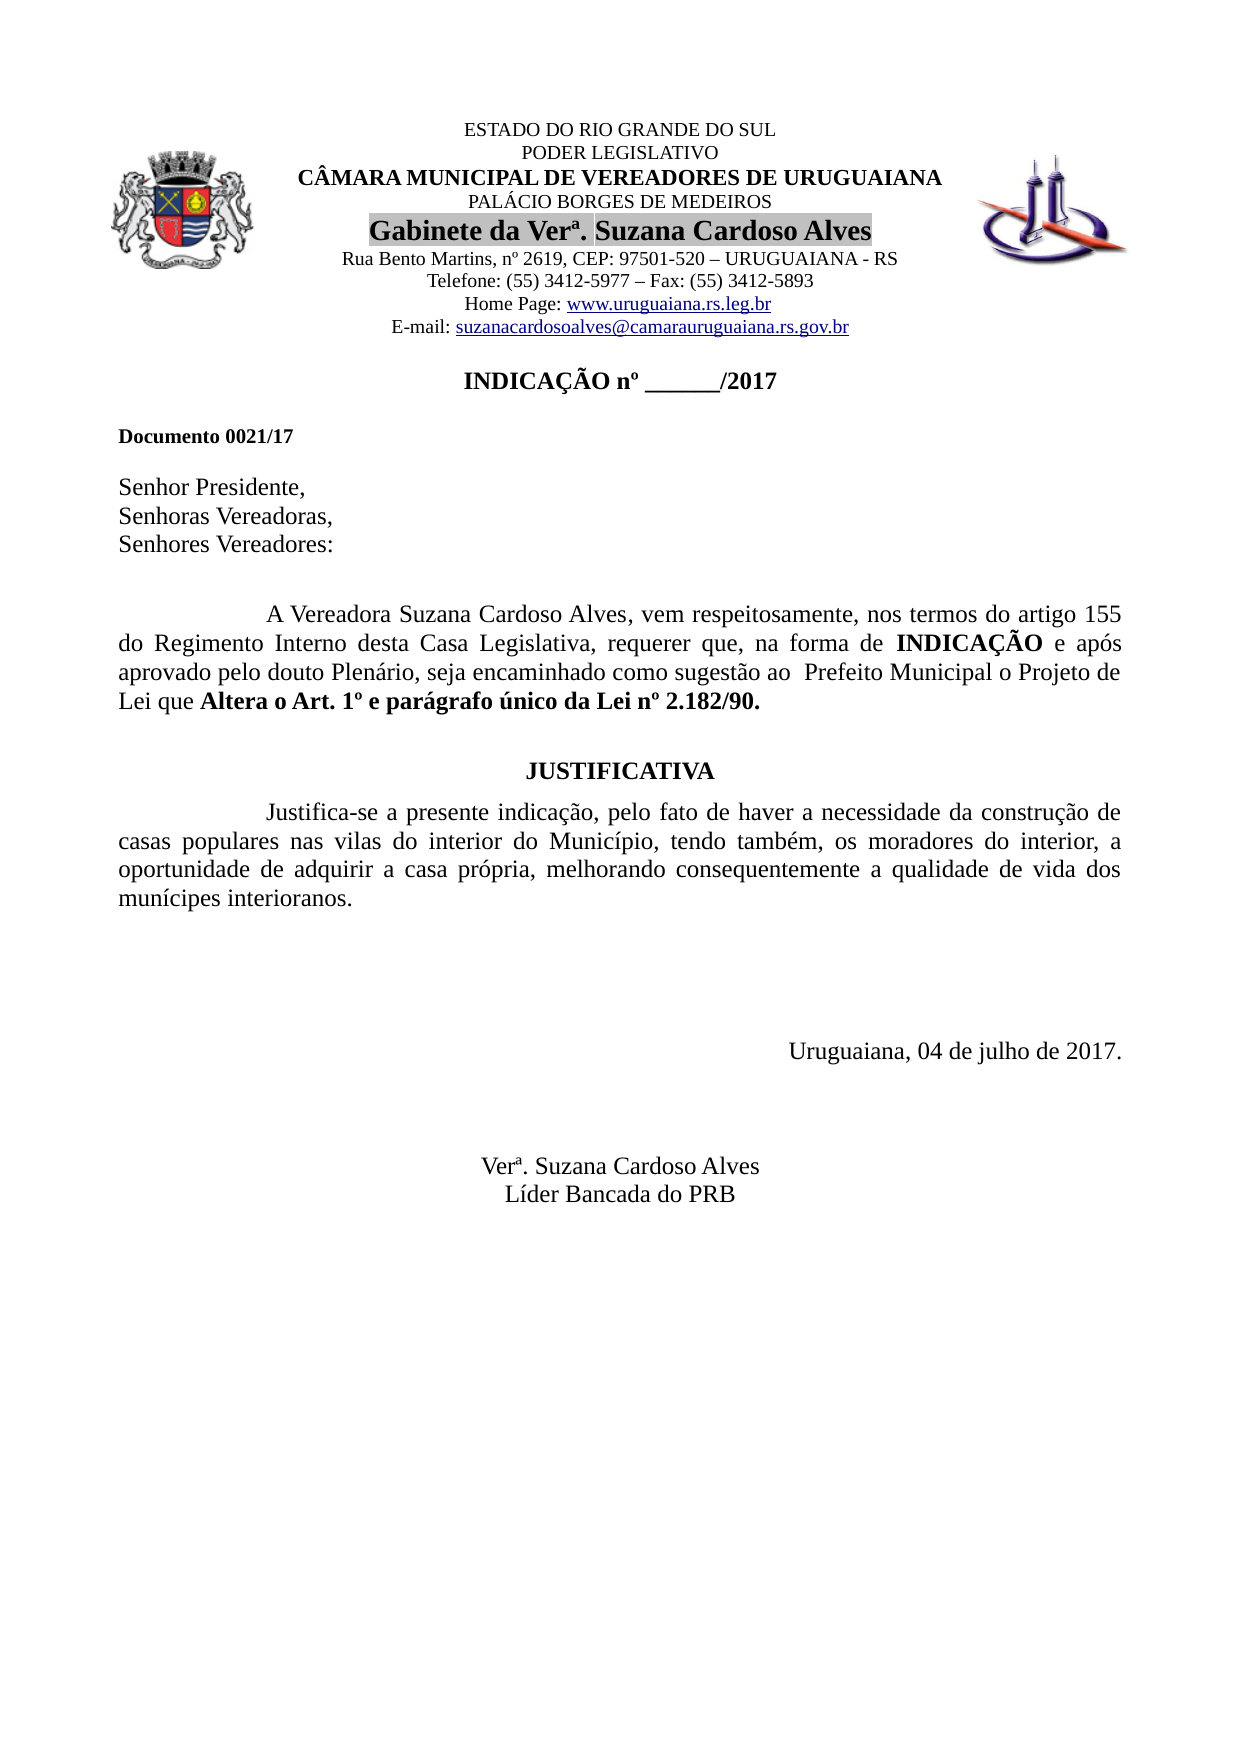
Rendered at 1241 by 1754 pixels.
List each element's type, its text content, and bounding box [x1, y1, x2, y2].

text PODER LEGISLATIVO [118, 141, 1122, 164]
text CÂMARA MUNICIPAL DE VEREADORES DE URUGUAIANA [254, 164, 972, 190]
text Senhoras Vereadoras, [118, 501, 1122, 529]
text Senhores Vereadores: [118, 529, 1122, 558]
text Telefone: (55) 3412-5977 – Fax: (55) 3412-5893 [118, 269, 1122, 292]
text Verª. Suzana Cardoso Alves [118, 1151, 1122, 1179]
text ESTADO DO RIO GRANDE DO SUL [118, 118, 1122, 141]
text JUSTIFICATIVA [118, 756, 1122, 784]
text Uruguaiana, 04 de julho de 2017. [118, 1036, 1122, 1064]
text PALÁCIO BORGES DE MEDEIROS [254, 190, 972, 213]
picture [972, 151, 1130, 270]
text Senhor Presidente, [118, 472, 1122, 501]
text Rua Bento Martins, nº 2619, CEP: 97501-520 – URUGUAIANA - RS [254, 246, 972, 269]
text INDICAÇÃO nº ______/2017 [118, 366, 1122, 395]
text Documento 0021/17 [118, 424, 1122, 448]
text Líder Bancada do PRB [118, 1179, 1122, 1208]
picture [111, 151, 254, 269]
text Home Page: www.uruguaiana.rs.leg.br [118, 292, 1122, 315]
text Justifica-se a presente indicação, pelo fato de haver a necessidade da construção de casas populares nas vilas do interior do Município, tendo também, os moradores do interior, a oportunidade de adquirir a casa própria, melhorando consequentemente a qualidade de vida dos munícipes interioranos. [118, 797, 1122, 912]
text Gabinete da Verª. Suzana Cardoso Alves [254, 213, 972, 246]
text A Vereadora Suzana Cardoso Alves, vem respeitosamente, nos termos do artigo 155 do Regimento Interno desta Casa Legislativa, requerer que, na forma de INDICAÇÃO e após aprovado pelo douto Plenário, seja encaminhado como sugestão ao Prefeito Municipal o Projeto de Lei que Altera o Art. 1º e parágrafo único da Lei nº 2.182/90. [118, 599, 1122, 714]
text E-mail: suzanacardosoalves@camarauruguaiana.rs.gov.br [118, 315, 1122, 338]
